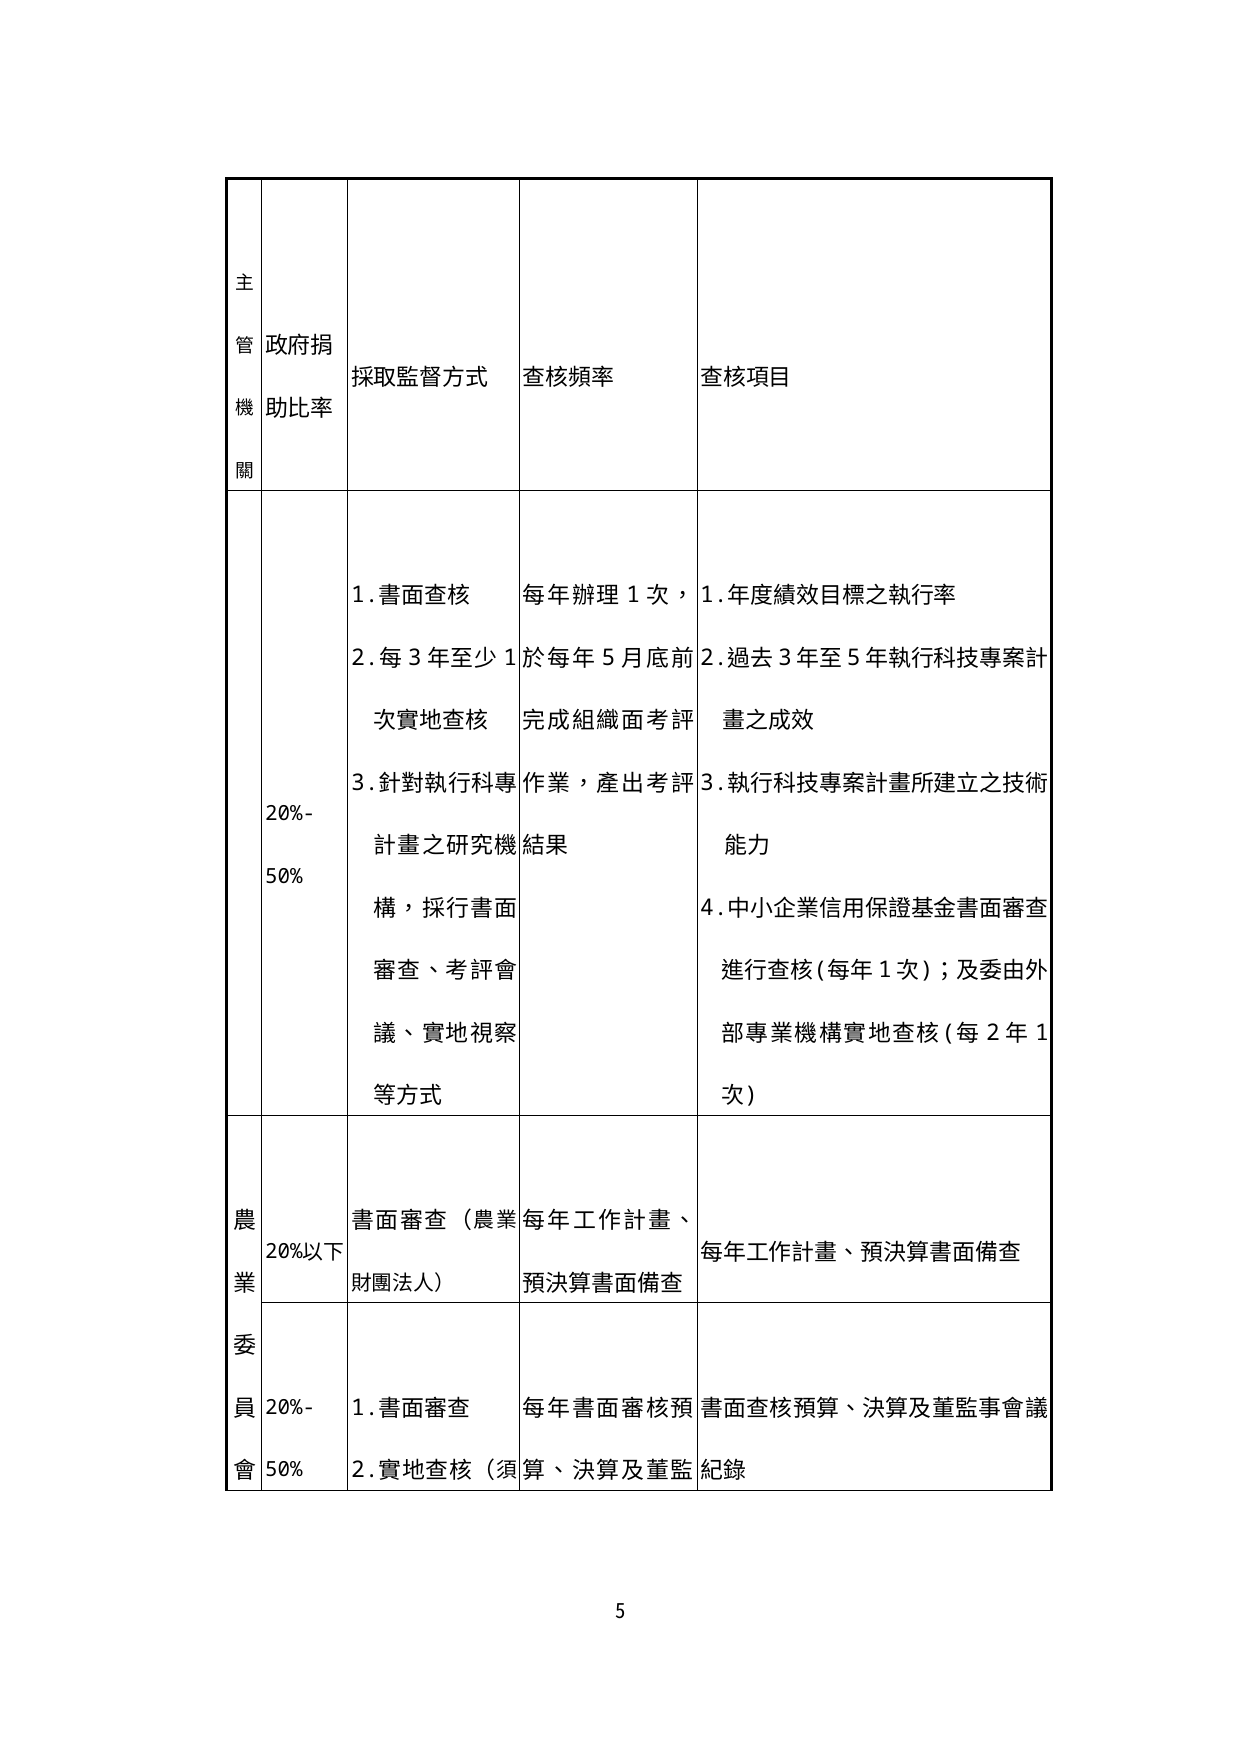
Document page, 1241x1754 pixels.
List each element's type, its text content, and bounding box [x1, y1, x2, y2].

table_cell 1.書面審查 2.實地查核（須 [348, 1303, 519, 1490]
table_cell 1.書面查核 2.每3年至少1次實地查核 3.針對執行科專計畫之研究機構，採行書面審查、考評會議、實地視察等方式 [348, 491, 519, 1115]
table_cell 1.年度績效目標之執行率 2.過去3年至5年執行科技專案計畫之成效 3.執行科技專案計畫所建立之技術能力 4.中小企業信用保證基金書面審查進行查核(每年1次)；及委由外部專業機構實地查核(每2年1次) [698, 491, 1050, 1115]
table_cell 農業委員會 [228, 1116, 261, 1490]
table_cell 書面查核預算、決算及董監事會議紀錄 [698, 1303, 1050, 1490]
table_cell [228, 491, 261, 1115]
table_header 採取監督方式 [348, 180, 519, 490]
table_cell 每年辦理1次，於每年5月底前完成組織面考評作業，產出考評結果 [520, 491, 697, 1115]
table_header 查核頻率 [520, 180, 697, 490]
table_cell 20%-50% [262, 491, 347, 1115]
table_cell 20%-50% [262, 1303, 347, 1490]
table_header 查核項目 [698, 180, 1050, 490]
table_cell 20%以下 [262, 1116, 347, 1302]
table_cell 書面審查（農業財團法人） [348, 1116, 519, 1302]
table_cell 每年工作計畫、預決算書面備查 [520, 1116, 697, 1302]
table_header 主管機關 [228, 180, 261, 490]
table_header 政府捐助比率 [262, 180, 347, 490]
table_cell 每年工作計畫、預決算書面備查 [698, 1116, 1050, 1302]
table_cell 每年書面審核預算、決算及董監 [520, 1303, 697, 1490]
